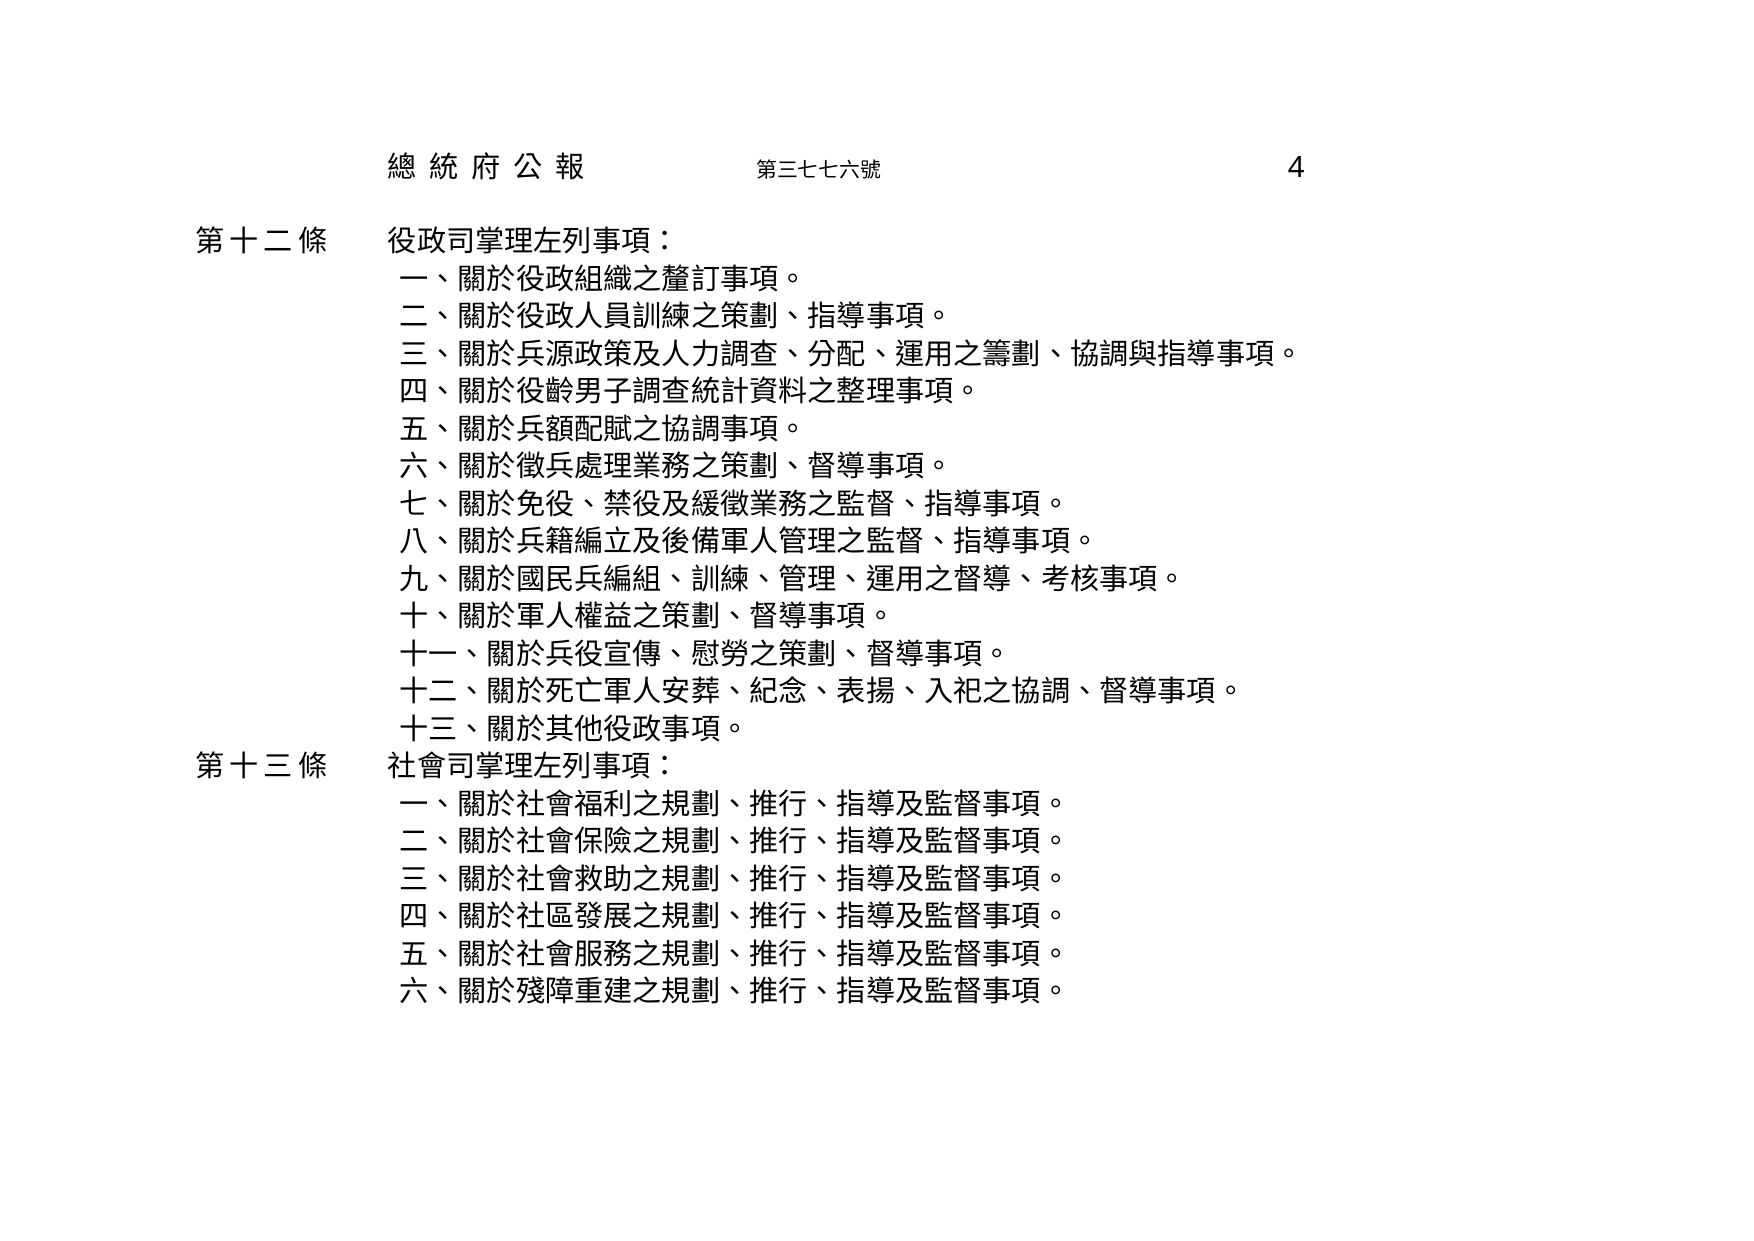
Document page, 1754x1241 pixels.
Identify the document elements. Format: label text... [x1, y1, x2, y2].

text 三、關於社會救助之規劃、推行、指導及監督事項。 [399, 859, 1559, 897]
text 六、關於徵兵處理業務之策劃、督導事項。 [399, 447, 1559, 484]
text 三、關於兵源政策及人力調查、分配、運用之籌劃、協調與指導事項。 [399, 334, 1559, 372]
text 二、關於社會保險之規劃、推行、指導及監督事項。 [399, 822, 1559, 859]
text 五、關於兵額配賦之協調事項。 [399, 409, 1559, 447]
text 一、關於役政組織之釐訂事項。 [399, 259, 1559, 297]
text 一、關於社會福利之規劃、推行、指導及監督事項。 [399, 784, 1559, 822]
text 二、關於役政人員訓練之策劃、指導事項。 [399, 297, 1559, 334]
text 十二、關於死亡軍人安葬、紀念、表揚、入祀之協調、督導事項。 [399, 672, 1559, 709]
text 六、關於殘障重建之規劃、推行、指導及監督事項。 [399, 972, 1559, 1009]
text 九、關於國民兵編組、訓練、管理、運用之督導、考核事項。 [399, 559, 1559, 597]
text 八、關於兵籍編立及後備軍人管理之監督、指導事項。 [399, 522, 1559, 559]
text 五、關於社會服務之規劃、推行、指導及監督事項。 [399, 934, 1559, 972]
text 四、關於役齡男子調查統計資料之整理事項。 [399, 372, 1559, 409]
text 第十三條 社會司掌理左列事項： [195, 747, 1559, 784]
text 十、關於軍人權益之策劃、督導事項。 [399, 597, 1559, 634]
text 四、關於社區發展之規劃、推行、指導及監督事項。 [399, 897, 1559, 934]
text 第十二條 役政司掌理左列事項： [195, 222, 1559, 259]
text 十三、關於其他役政事項。 [399, 709, 1559, 747]
text 十一、關於兵役宣傳、慰勞之策劃、督導事項。 [399, 634, 1559, 672]
text 七、關於免役、禁役及緩徵業務之監督、指導事項。 [399, 484, 1559, 522]
